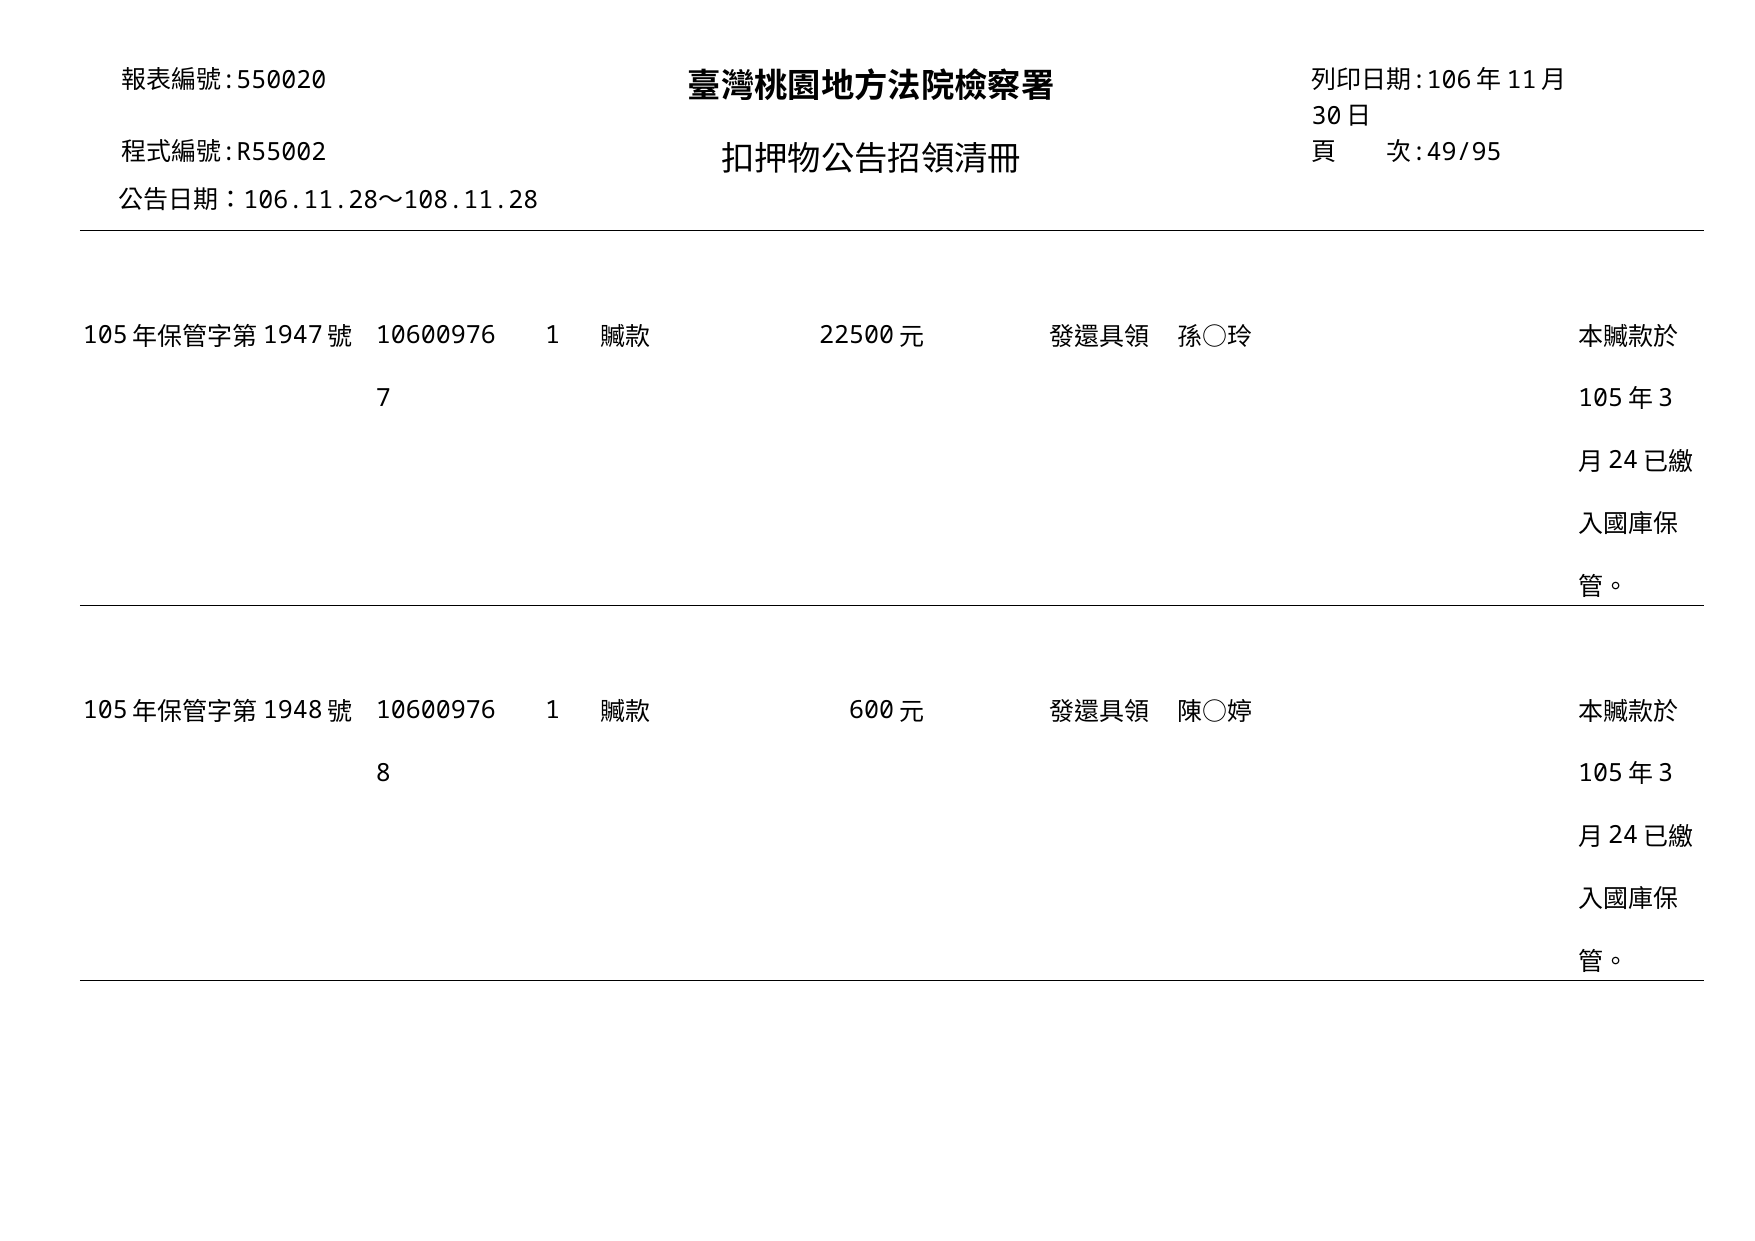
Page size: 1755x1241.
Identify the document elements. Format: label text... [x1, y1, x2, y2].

table_cell 本贓款於105年3月24已繳入國庫保管。 [1575, 231, 1704, 605]
table_cell 106009768 [373, 606, 507, 980]
table_cell 106009767 [373, 231, 507, 605]
table_cell [927, 606, 1046, 980]
table_cell [1317, 606, 1575, 980]
table_cell 本贓款於105年3月24已繳入國庫保管。 [1575, 606, 1704, 980]
table_cell 發還具領 [1046, 231, 1175, 605]
table_cell 22500元 [808, 231, 927, 605]
table_cell [927, 231, 1046, 605]
table_cell 1 [507, 606, 597, 980]
table_cell 1 [507, 231, 597, 605]
table_cell [1317, 231, 1575, 605]
table_cell 發還具領 [1046, 606, 1175, 980]
table_cell 105年保管字第1948號 [80, 606, 373, 980]
table_cell 陳○婷 [1175, 606, 1317, 980]
table_cell 贓款 [597, 231, 807, 605]
table_cell 孫○玲 [1175, 231, 1317, 605]
table_cell 600元 [808, 606, 927, 980]
table_cell 105年保管字第1947號 [80, 231, 373, 605]
table_cell 贓款 [597, 606, 807, 980]
